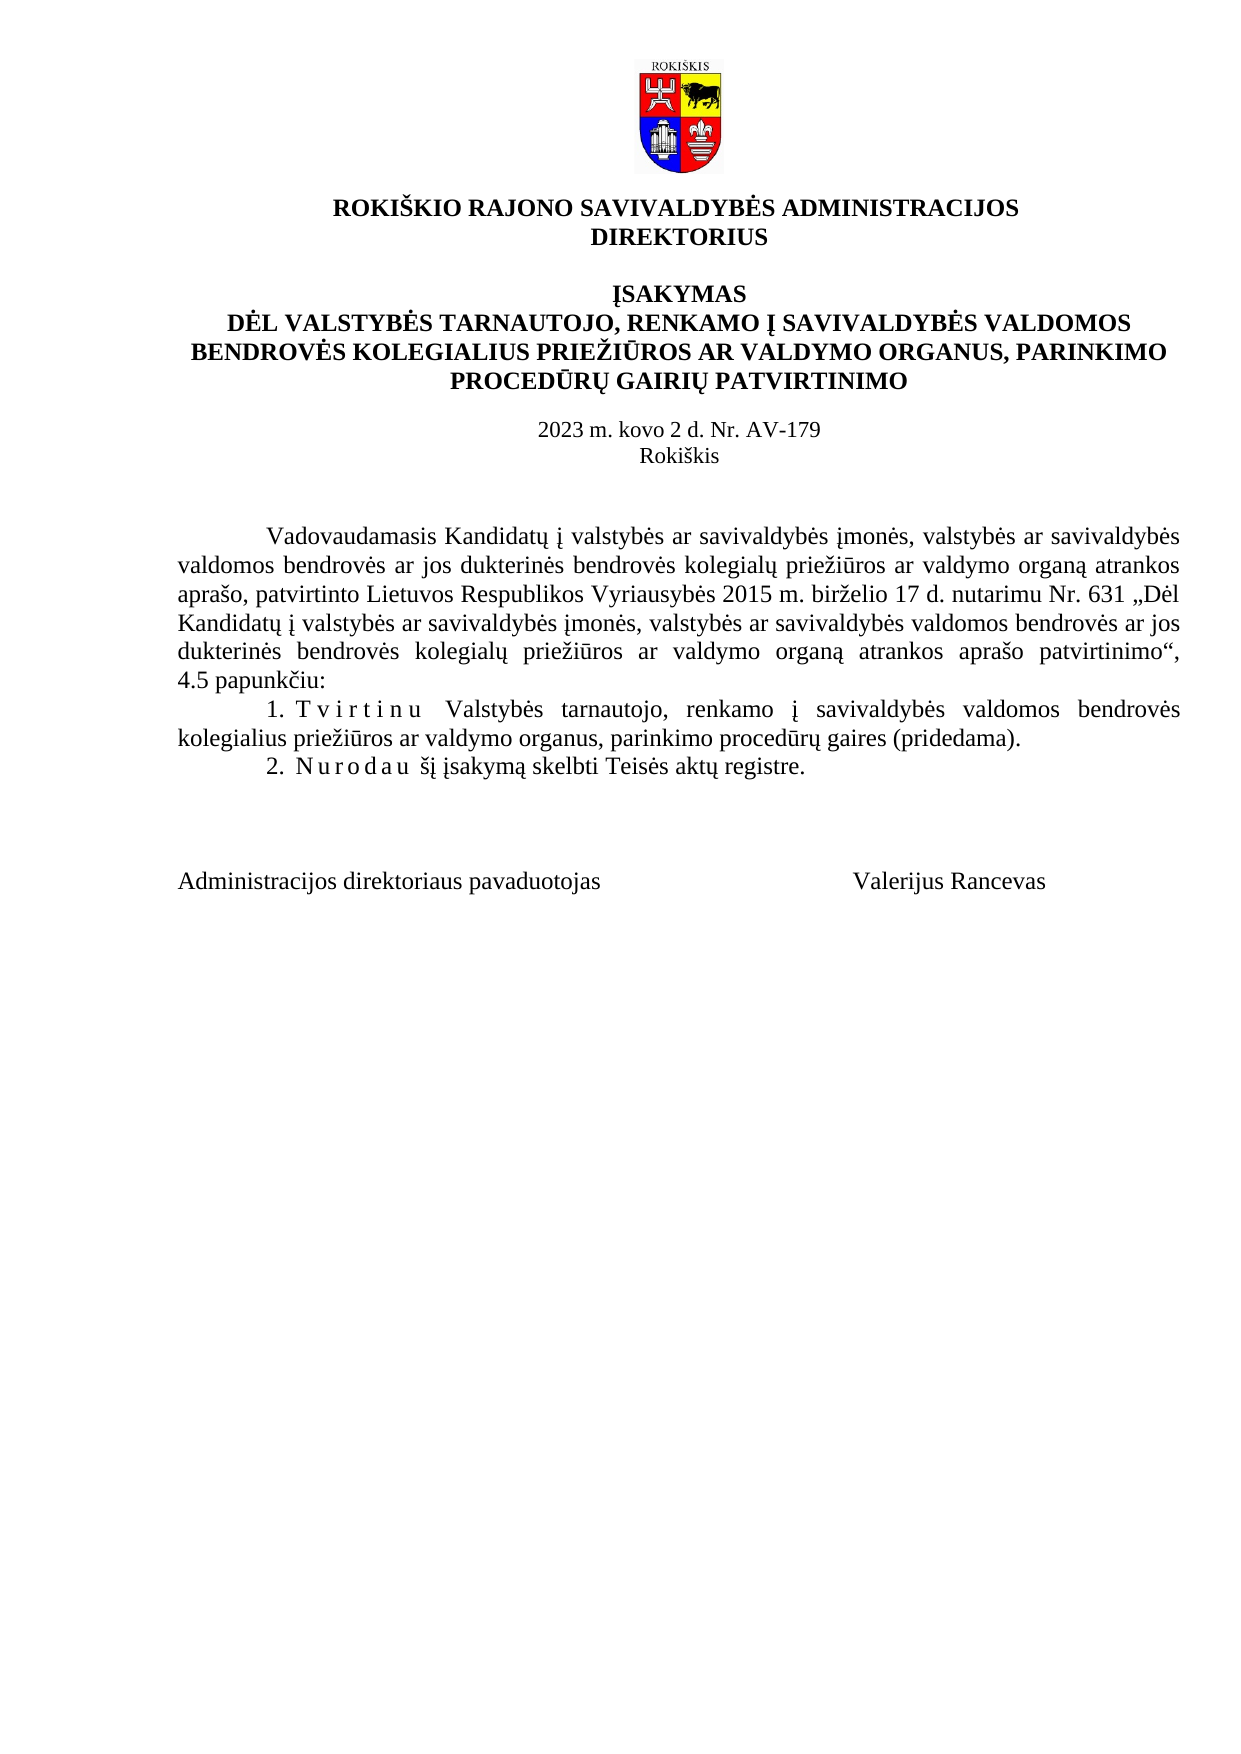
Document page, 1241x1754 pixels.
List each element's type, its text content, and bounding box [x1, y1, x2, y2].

text 2. Nurodau šį įsakymą skelbti Teisės aktų registre. [177, 751, 1181, 780]
text DĖL VALSTYBĖS TARNAUTOJO, RENKAMO Į SAVIVALDYBĖS VALDOMOS BENDROVĖS KOLEGIALIUS PRIEŽIŪROS AR VALDYMO ORGANUS, PARINKIMO PROCEDŪRŲ GAIRIŲ PATVIRTINIMO [177, 308, 1181, 394]
text ROKIŠKIO RAJONO SAVIVALDYBĖS ADMINISTRACIJOS [177, 193, 1181, 222]
text Administracijos direktoriaus pavaduotojas Valerijus Rancevas [177, 866, 1152, 895]
text ĮSAKYMAS [177, 279, 1181, 308]
text 2023 m. kovo 2 d. Nr. AV-179 [177, 416, 1181, 442]
text DIREKTORIUS [177, 222, 1181, 251]
text 1. Tvirtinu Valstybės tarnautojo, renkamo į savivaldybės valdomos bendrovės kolegialius priežiūros ar valdymo organus, parinkimo procedūrų gaires (pridedama). [177, 694, 1181, 751]
text Rokiškis [177, 442, 1181, 469]
text Vadovaudamasis Kandidatų į valstybės ar savivaldybės įmonės, valstybės ar savivaldybės valdomos bendrovės ar jos dukterinės bendrovės kolegialų priežiūros ar valdymo organą atrankos aprašo, patvirtinto Lietuvos Respublikos Vyriausybės 2015 m. birželio 17 d. nutarimu Nr. 631 „Dėl Kandidatų į valstybės ar savivaldybės įmonės, valstybės ar savivaldybės valdomos bendrovės ar jos dukterinės bendrovės kolegialų priežiūros ar valdymo organą atrankos aprašo patvirtinimo“, 4.5 papunkčiu: [177, 521, 1181, 694]
